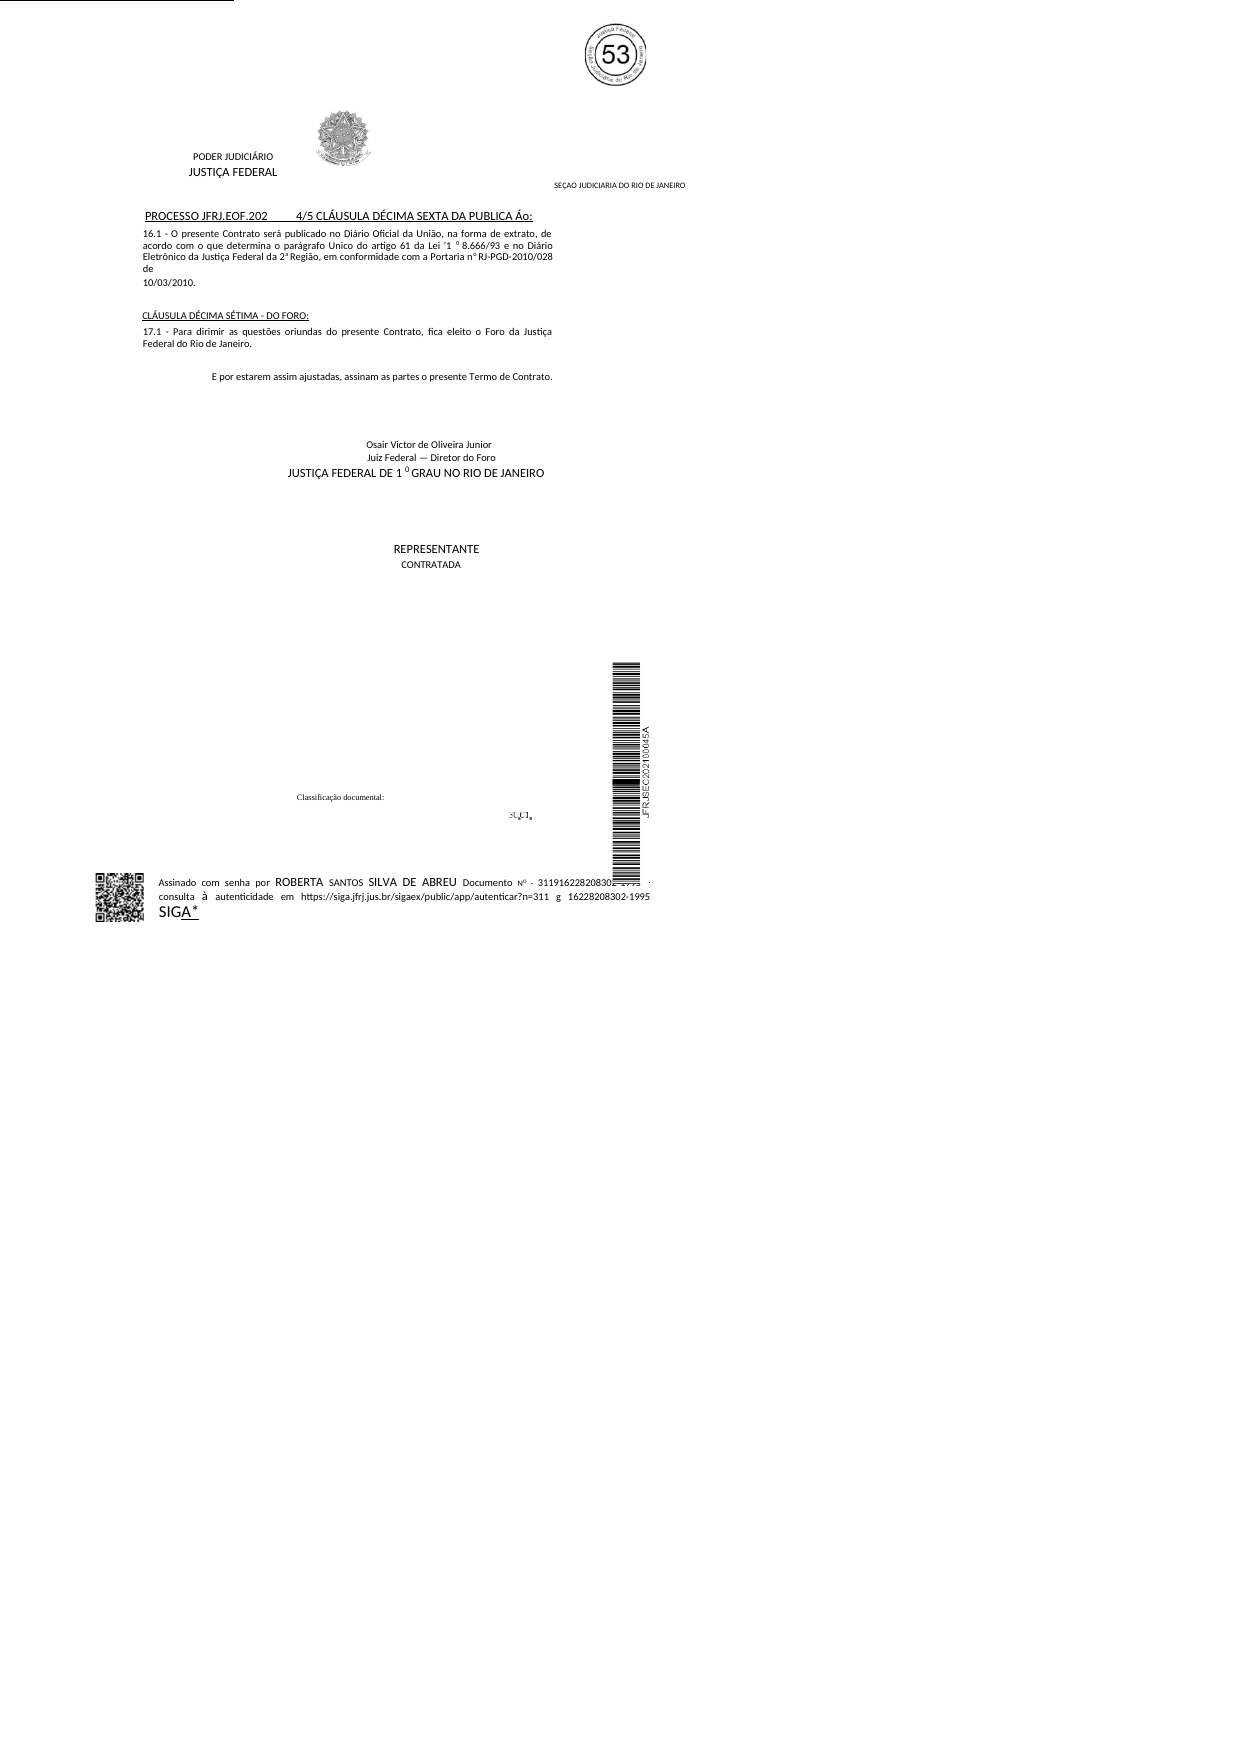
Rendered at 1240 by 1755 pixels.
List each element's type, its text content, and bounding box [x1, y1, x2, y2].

text CONTRATADA [150, 558, 712, 571]
text PROCESSO JFRJ.EOF.202 4/5 CLÁUSULA DÉCIMA SEXTA DA PUBLICA Áo: [145, 208, 596, 223]
text 16.1 - O presente Contrato será publicado no Diário Oficial da União, na forma de extrato, de acordo com o que determina o parágrafo Unico do artigo 61 da Lei '1 0 8.666/93 e no Diário Eletrônico da Justiça Federal da 2a Região, em conformidade com a Portaria no RJ-PGD-2010/028 de [143, 229, 553, 274]
text CLÁUSULA DÉCIMA SÉTIMA - DO FORO: [142, 309, 1089, 322]
subtitle JUSTIÇA FEDERAL [150, 164, 539, 179]
text 10/03/2010. [143, 276, 1089, 289]
text Juiz Federal — Diretor do Foro [367, 452, 553, 463]
text SEÇAO JUDICIARIA DO RIO DE JANEIRO [150, 180, 1089, 190]
text [371, 150, 544, 163]
text Osair Victor de Oliveira Junior [366, 439, 553, 450]
text JUSTIÇA FEDERAL DE 1 0 GRAU NO RIO DE JANEIRO [150, 465, 544, 480]
text 17.1 - Para dirimir as questões oriundas do presente Contrato, fica eleito o Foro da Justiça Federal do Rio de Janeiro. [143, 327, 553, 349]
subtitle REPRESENTANTE [393, 541, 564, 557]
text PODER JUDICIÁRIO [150, 150, 315, 163]
text E por estarem assim ajustadas, assinam as partes o presente Termo de Contrato. [150, 371, 553, 383]
